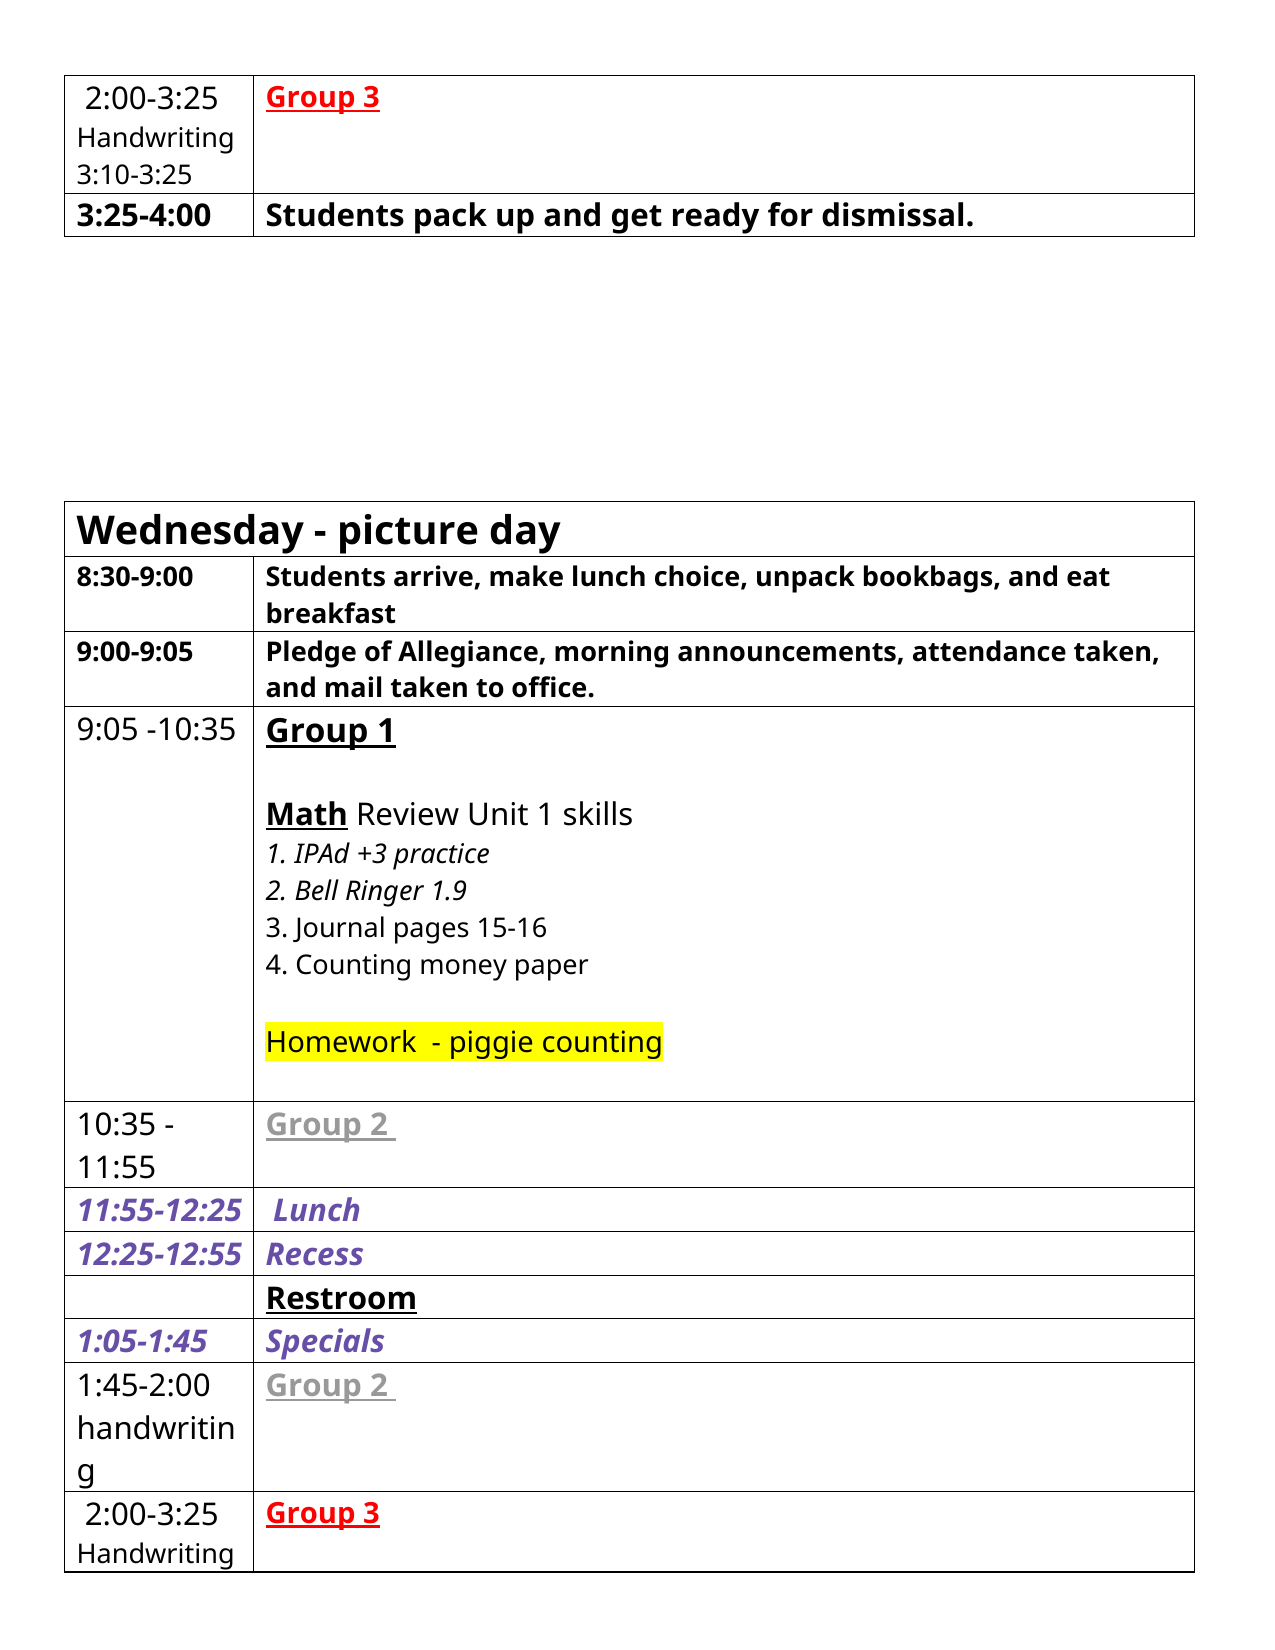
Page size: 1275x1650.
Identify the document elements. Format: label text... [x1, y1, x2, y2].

table_cell 3:25-4:00 [65, 194, 253, 236]
table_cell 1:05-1:45 [65, 1319, 253, 1362]
table_cell Students arrive, make lunch choice, unpack bookbags, and eat breakfast [254, 557, 1194, 631]
table_cell Recess [254, 1232, 1194, 1274]
table_cell Lunch [254, 1188, 1194, 1231]
table_cell Group 2 [254, 1102, 1194, 1187]
table_cell 9:00-9:05 [65, 632, 253, 706]
table_cell Specials [254, 1319, 1194, 1362]
table_cell 8:30-9:00 [65, 557, 253, 631]
table_cell Group 3 [254, 76, 1194, 192]
table_cell Restroom [254, 1276, 1194, 1318]
table_cell Group 2 [254, 1363, 1194, 1491]
table_cell 2:00-3:25 Handwriting 3:10-3:25 [65, 76, 253, 192]
table_cell 12:25-12:55 [65, 1232, 253, 1274]
table_cell 9:05 -10:35 [65, 707, 253, 1101]
table_cell 10:35 -11:55 [65, 1102, 253, 1187]
table_cell Group 3 [254, 1492, 1194, 1571]
table_cell 11:55-12:25 [65, 1188, 253, 1231]
table_cell Students pack up and get ready for dismissal. [254, 194, 1194, 236]
table_cell [65, 1276, 253, 1318]
table_cell Pledge of Allegiance, morning announcements, attendance taken, and mail taken to office. [254, 632, 1194, 706]
table_cell 2:00-3:25 Handwriting [65, 1492, 253, 1571]
table_cell Group 1 Math Review Unit 1 skills 1. IPAd +3 practice 2. Bell Ringer 1.9 3. Journal pages 15-16 4. Counting money paper Homework - piggie counting [254, 707, 1194, 1101]
table_cell 1:45-2:00 handwriting [65, 1363, 253, 1491]
table_header Wednesday - picture day [65, 502, 1194, 556]
